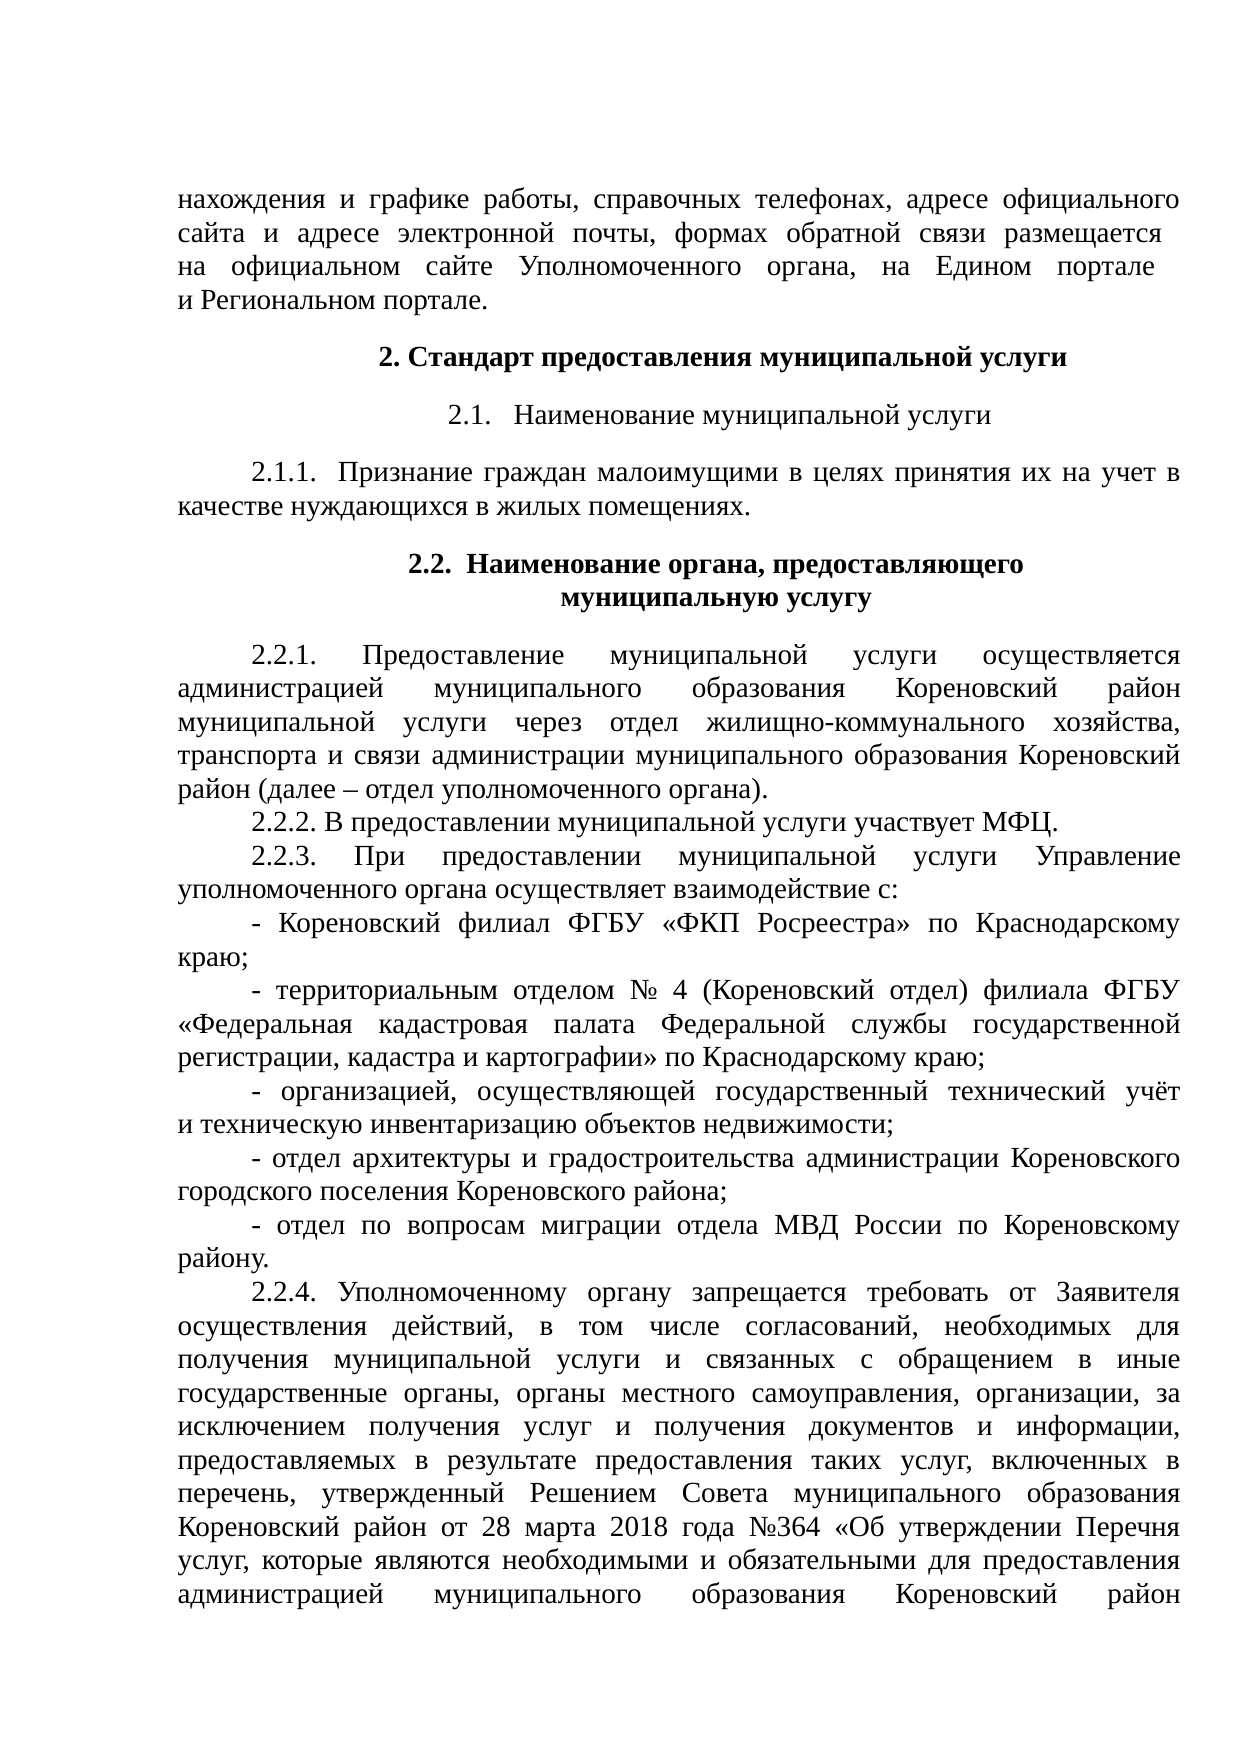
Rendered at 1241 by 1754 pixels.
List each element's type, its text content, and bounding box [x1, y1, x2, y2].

text 2.2.2. В предоставлении муниципальной услуги участвует МФЦ. [177, 804, 1181, 838]
text - отдел по вопросам миграции отдела МВД России по Кореновскому району. [177, 1207, 1181, 1274]
text - организацией, осуществляющей государственный технический учёт и техническую инвентаризацию объектов недвижимости; [177, 1073, 1181, 1140]
text - территориальным отделом № 4 (Кореновский отдел) филиала ФГБУ «Федеральная кадастровая палата Федеральной службы государственной регистрации, кадастра и картографии» по Краснодарскому краю; [177, 972, 1181, 1073]
text 2.2.3. При предоставлении муниципальной услуги Управление уполномоченного органа осуществляет взаимодействие с: [177, 838, 1181, 905]
text 2.1.1. Признание граждан малоимущими в целях принятия их на учет в качестве нуждающихся в жилых помещениях. [177, 454, 1181, 522]
text нахождения и графике работы, справочных телефонах, адресе официального сайта и адресе электронной почты, формах обратной связи размещается на официальном сайте Уполномоченного органа, на Едином портале и Региональном портале. [177, 181, 1181, 315]
text 2.2.4. Уполномоченному органу запрещается требовать от Заявителя осуществления действий, в том числе согласований, необходимых для получения муниципальной услуги и связанных с обращением в иные государственные органы, органы местного самоуправления, организации, за исключением получения услуг и получения документов и информации, предоставляемых в результате предоставления таких услуг, включенных в перечень, утвержденный Решением Совета муниципального образования Кореновский район от 28 марта 2018 года №364 «Об утверждении Перечня услуг, которые являются необходимыми и обязательными для предоставления администрацией муниципального образования Кореновский район [177, 1274, 1181, 1609]
text - отдел архитектуры и градостроительства администрации Кореновского городского поселения Кореновского района; [177, 1140, 1181, 1207]
text 2.2.1. Предоставление муниципальной услуги осуществляется администрацией муниципального образования Кореновский район муниципальной услуги через отдел жилищно-коммунального хозяйства, транспорта и связи администрации муниципального образования Кореновский район (далее – отдел уполномоченного органа). [177, 637, 1181, 804]
text 2. Стандарт предоставления муниципальной услуги [177, 339, 1181, 373]
text муниципальную услугу [177, 579, 1181, 613]
text 2.1. Наименование муниципальной услуги [177, 397, 1181, 431]
text 2.2. Наименование органа, предоставляющего [177, 546, 1181, 579]
text - Кореновский филиал ФГБУ «ФКП Росреестра» по Краснодарскому краю; [177, 905, 1181, 972]
